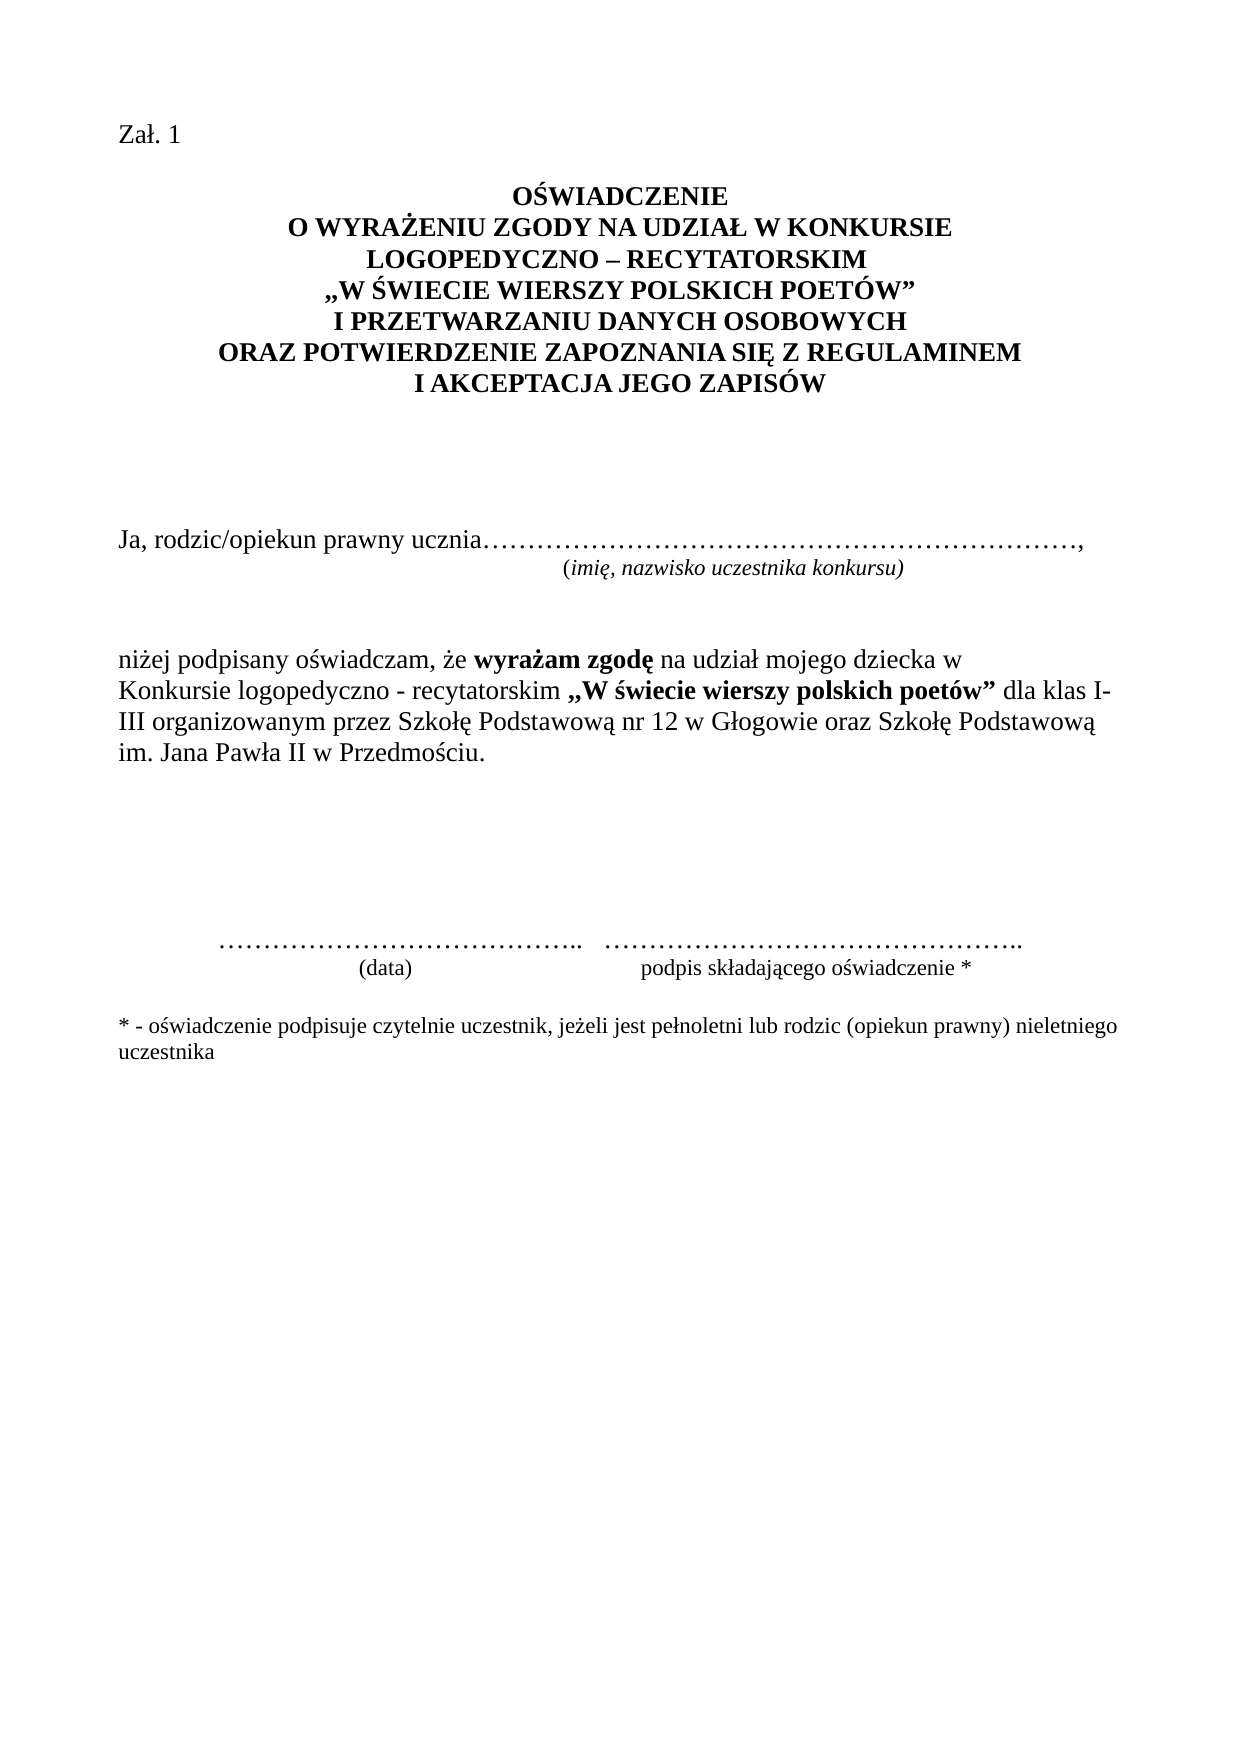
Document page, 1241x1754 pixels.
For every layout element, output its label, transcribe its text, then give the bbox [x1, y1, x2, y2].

text ………………………………….. ……………………………………….. [118, 923, 1122, 954]
text niżej podpisany oświadczam, że wyrażam zgodę na udział mojego dziecka w [118, 643, 1122, 674]
text O WYRAŻENIU ZGODY NA UDZIAŁ W KONKURSIE [118, 212, 1122, 243]
text ,,W ŚWIECIE WIERSZY POLSKICH POETÓW” [118, 274, 1122, 305]
text ORAZ POTWIERDZENIE ZAPOZNANIA SIĘ Z REGULAMINEM [118, 336, 1122, 367]
text Konkursie logopedyczno - recytatorskim ,,W świecie wierszy polskich poetów” dla klas I-III organizowanym przez Szkołę Podstawową nr 12 w Głogowie oraz Szkołę Podstawową im. Jana Pawła II w Przedmościu. [118, 674, 1122, 767]
text I PRZETWARZANIU DANYCH OSOBOWYCH [118, 305, 1122, 336]
text (data) podpis składającego oświadczenie * [118, 954, 1122, 981]
text LOGOPEDYCZNO – RECYTATORSKIM [118, 243, 1122, 274]
text Ja, rodzic/opiekun prawny ucznia…………………………………………………………, [118, 523, 1122, 554]
text OŚWIADCZENIE [118, 180, 1122, 212]
text I AKCEPTACJA JEGO ZAPISÓW [118, 367, 1122, 398]
text * - oświadczenie podpisuje czytelnie uczestnik, jeżeli jest pełnoletni lub rodzic (opiekun prawny) nieletniego uczestnika [118, 1012, 1122, 1064]
text (imię, nazwisko uczestnika konkursu) [118, 554, 1122, 581]
text Zał. 1 [118, 118, 1122, 149]
